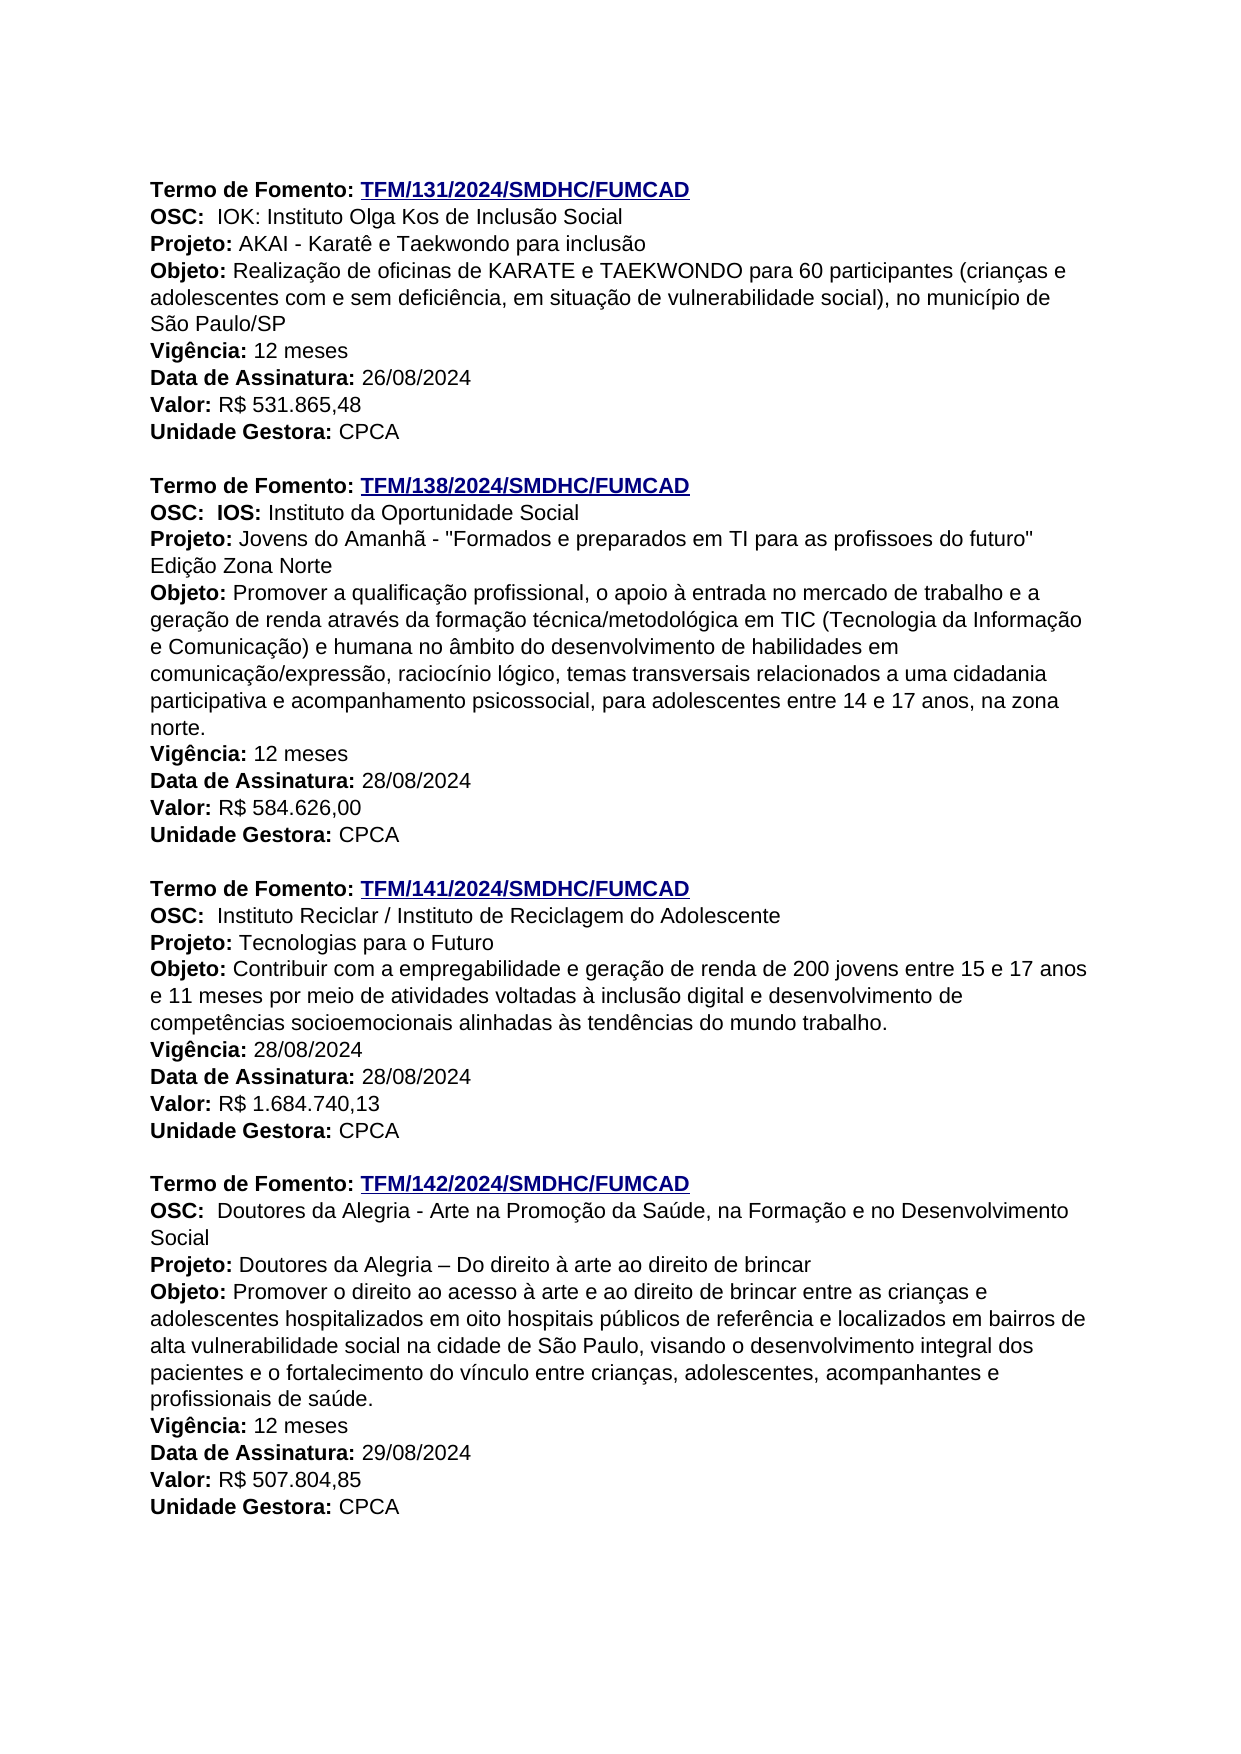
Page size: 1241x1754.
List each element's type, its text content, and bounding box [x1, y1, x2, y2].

text Termo de Fomento: TFM/131/2024/SMDHC/FUMCAD [150, 177, 1090, 202]
text Termo de Fomento: TFM/141/2024/SMDHC/FUMCAD [150, 876, 1090, 901]
text Unidade Gestora: CPCA [150, 1494, 1090, 1519]
text Data de Assinatura: 29/08/2024 [150, 1440, 1090, 1465]
text Projeto: Jovens do Amanhã - "Formados e preparados em TI para as profissoes do futuro" Edição Zona Norte [150, 526, 1090, 578]
text Objeto: Promover o direito ao acesso à arte e ao direito de brincar entre as crianças e adolescentes hospitalizados em oito hospitais públicos de referência e localizados em bairros de alta vulnerabilidade social na cidade de São Paulo, visando o desenvolvimento integral dos pacientes e o fortalecimento do vínculo entre crianças, adolescentes, acompanhantes e profissionais de saúde. [150, 1279, 1090, 1411]
text Data de Assinatura: 28/08/2024 [150, 1064, 1090, 1089]
text Valor: R$ 531.865,48 [150, 392, 1090, 417]
text Termo de Fomento: TFM/142/2024/SMDHC/FUMCAD [150, 1171, 1090, 1196]
text Objeto: Realização de oficinas de KARATE e TAEKWONDO para 60 participantes (crianças e adolescentes com e sem deficiência, em situação de vulnerabilidade social), no município de São Paulo/SP [150, 257, 1090, 336]
text Data de Assinatura: 28/08/2024 [150, 768, 1090, 793]
text Valor: R$ 584.626,00 [150, 795, 1090, 820]
text Unidade Gestora: CPCA [150, 822, 1090, 847]
text Termo de Fomento: TFM/138/2024/SMDHC/FUMCAD [150, 472, 1090, 498]
text Projeto: Doutores da Alegria – Do direito à arte ao direito de brincar [150, 1252, 1090, 1277]
text Vigência: 12 meses [150, 741, 1090, 766]
text OSC: Instituto Reciclar / Instituto de Reciclagem do Adolescente [150, 902, 1090, 928]
text Data de Assinatura: 26/08/2024 [150, 365, 1090, 390]
text Projeto: Tecnologias para o Futuro [150, 929, 1090, 954]
text Valor: R$ 507.804,85 [150, 1467, 1090, 1492]
text Objeto: Contribuir com a empregabilidade e geração de renda de 200 jovens entre 15 e 17 anos e 11 meses por meio de atividades voltadas à inclusão digital e desenvolvimento de competências socioemocionais alinhadas às tendências do mundo trabalho. [150, 956, 1090, 1035]
text Projeto: AKAI - Karatê e Taekwondo para inclusão [150, 231, 1090, 256]
text Unidade Gestora: CPCA [150, 1117, 1090, 1143]
text OSC: Doutores da Alegria - Arte na Promoção da Saúde, na Formação e no Desenvolvimento Social [150, 1198, 1090, 1250]
text OSC: IOS: Instituto da Oportunidade Social [150, 499, 1090, 524]
text Vigência: 28/08/2024 [150, 1037, 1090, 1062]
text Vigência: 12 meses [150, 338, 1090, 363]
text Valor: R$ 1.684.740,13 [150, 1091, 1090, 1116]
text Unidade Gestora: CPCA [150, 419, 1090, 444]
text Vigência: 12 meses [150, 1413, 1090, 1438]
text Objeto: Promover a qualificação profissional, o apoio à entrada no mercado de trabalho e a geração de renda através da formação técnica/metodológica em TIC (Tecnologia da Informação e Comunicação) e humana no âmbito do desenvolvimento de habilidades em comunicação/expressão, raciocínio lógico, temas transversais relacionados a uma cidadania participativa e acompanhamento psicossocial, para adolescentes entre 14 e 17 anos, na zona [150, 580, 1090, 713]
text OSC: IOK: Instituto Olga Kos de Inclusão Social [150, 204, 1090, 229]
text norte. [150, 714, 1090, 739]
